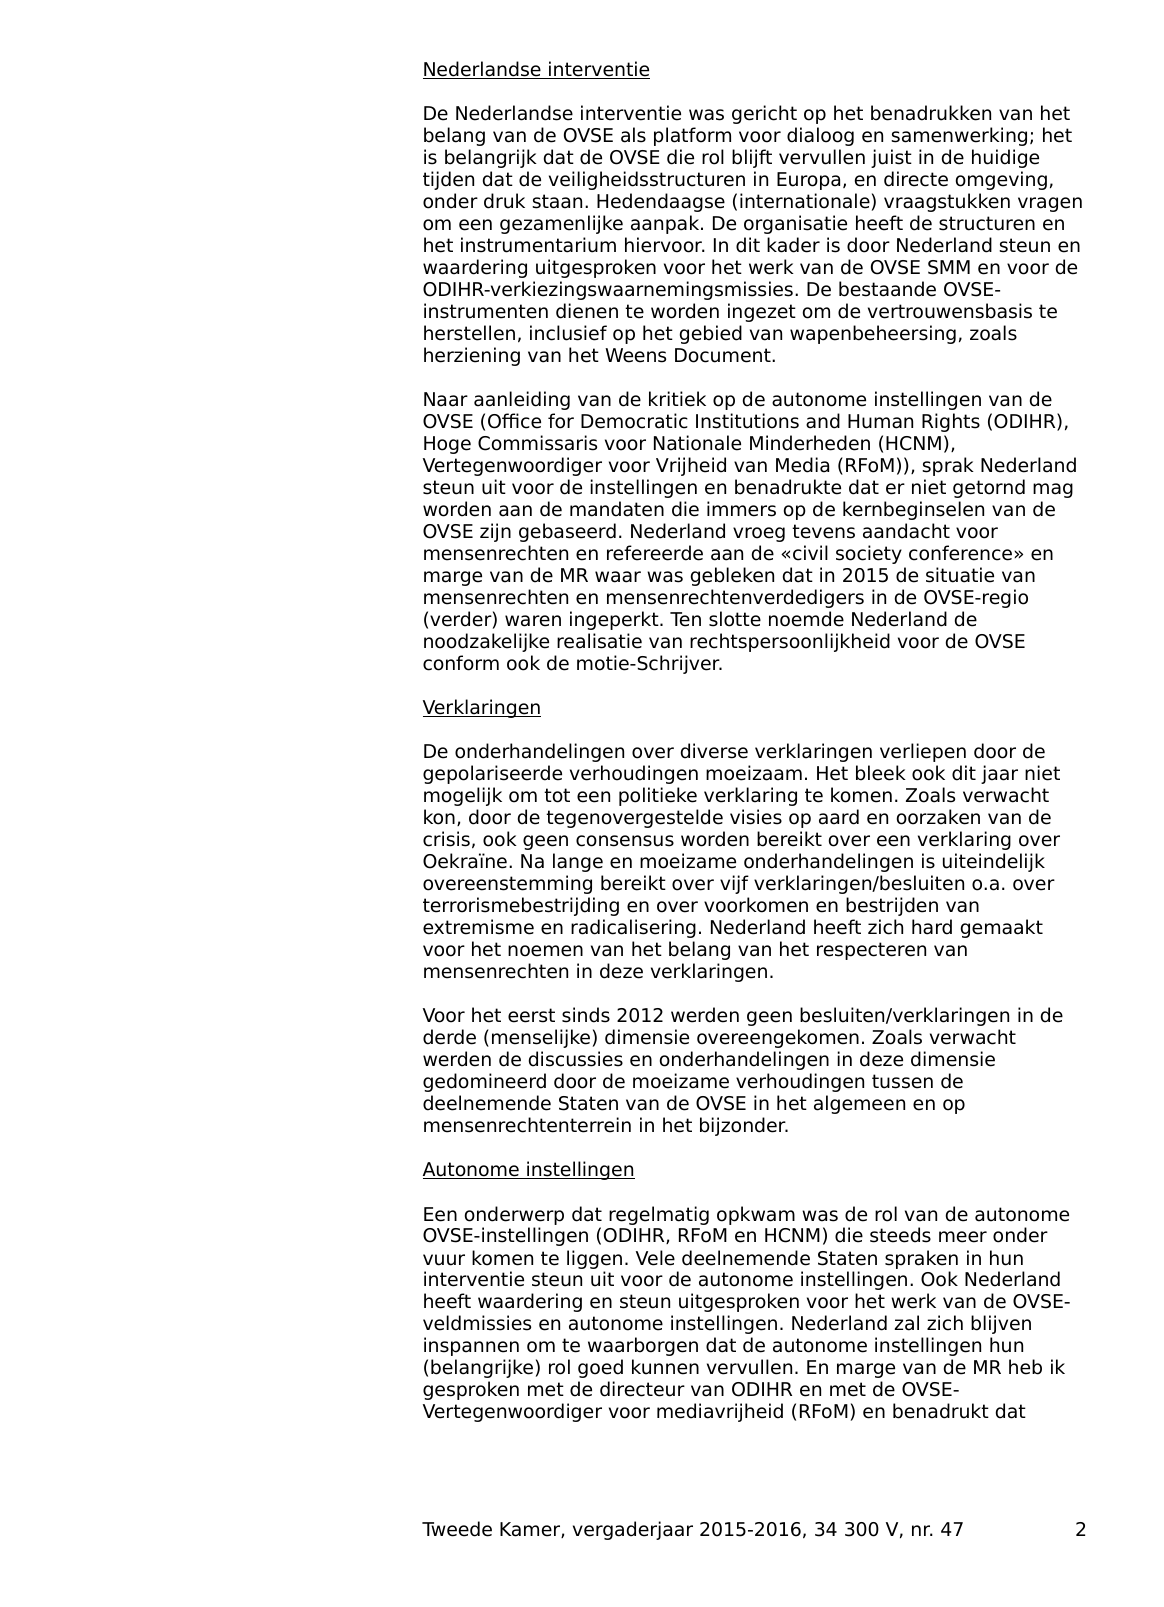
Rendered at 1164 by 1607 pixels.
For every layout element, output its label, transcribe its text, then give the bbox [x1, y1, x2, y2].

text De onderhandelingen over diverse verklaringen verliepen door de gepolariseerde verhoudingen moeizaam. Het bleek ook dit jaar niet mogelijk om tot een politieke verklaring te komen. Zoals verwacht kon, door de tegenovergestelde visies op aard en oorzaken van de crisis, ook geen consensus worden bereikt over een verklaring over Oekraïne. Na lange en moeizame onderhandelingen is uiteindelijk overeenstemming bereikt over vijf verklaringen/besluiten o.a. over terrorismebestrijding en over voorkomen en bestrijden van extremisme en radicalisering. Nederland heeft zich hard gemaakt voor het noemen van het belang van het respecteren van mensenrechten in deze verklaringen. [422, 741, 1087, 983]
text De Nederlandse interventie was gericht op het benadrukken van het belang van de OVSE als platform voor dialoog en samenwerking; het is belangrijk dat de OVSE die rol blijft vervullen juist in de huidige tijden dat de veiligheidsstructuren in Europa, en directe omgeving, onder druk staan. Hedendaagse (internationale) vraagstukken vragen om een gezamenlijke aanpak. De organisatie heeft de structuren en het instrumentarium hiervoor. In dit kader is door Nederland steun en waardering uitgesproken voor het werk van de OVSE SMM en voor de ODIHR-verkiezingswaarnemingsmissies. De bestaande OVSE-instrumenten dienen te worden ingezet om de vertrouwensbasis te herstellen, inclusief op het gebied van wapenbeheersing, zoals herziening van het Weens Document. [422, 103, 1087, 367]
subtitle Verklaringen [422, 697, 1087, 719]
text Naar aanleiding van de kritiek op de autonome instellingen van de OVSE (Office for Democratic Institutions and Human Rights (ODIHR), Hoge Commissaris voor Nationale Minderheden (HCNM), Vertegenwoordiger voor Vrijheid van Media (RFoM)), sprak Nederland steun uit voor de instellingen en benadrukte dat er niet getornd mag worden aan de mandaten die immers op de kernbeginselen van de OVSE zijn gebaseerd. Nederland vroeg tevens aandacht voor mensenrechten en refereerde aan de «civil society conference» en marge van de MR waar was gebleken dat in 2015 de situatie van mensenrechten en mensenrechtenverdedigers in de OVSE-regio (verder) waren ingeperkt. Ten slotte noemde Nederland de noodzakelijke realisatie van rechtspersoonlijkheid voor de OVSE conform ook de motie-Schrijver. [422, 389, 1087, 675]
subtitle Nederlandse interventie [422, 59, 1087, 81]
text Een onderwerp dat regelmatig opkwam was de rol van de autonome OVSE-instellingen (ODIHR, RFoM en HCNM) die steeds meer onder vuur komen te liggen. Vele deelnemende Staten spraken in hun interventie steun uit voor de autonome instellingen. Ook Nederland heeft waardering en steun uitgesproken voor het werk van de OVSE-veldmissies en autonome instellingen. Nederland zal zich blijven inspannen om te waarborgen dat de autonome instellingen hun (belangrijke) rol goed kunnen vervullen. En marge van de MR heb ik gesproken met de directeur van ODIHR en met de OVSE-Vertegenwoordiger voor mediavrijheid (RFoM) en benadrukt dat [422, 1203, 1087, 1423]
subtitle Autonome instellingen [422, 1159, 1087, 1181]
text Voor het eerst sinds 2012 werden geen besluiten/verklaringen in de derde (menselijke) dimensie overeengekomen. Zoals verwacht werden de discussies en onderhandelingen in deze dimensie gedomineerd door de moeizame verhoudingen tussen de deelnemende Staten van de OVSE in het algemeen en op mensenrechtenterrein in het bijzonder. [422, 1005, 1087, 1137]
